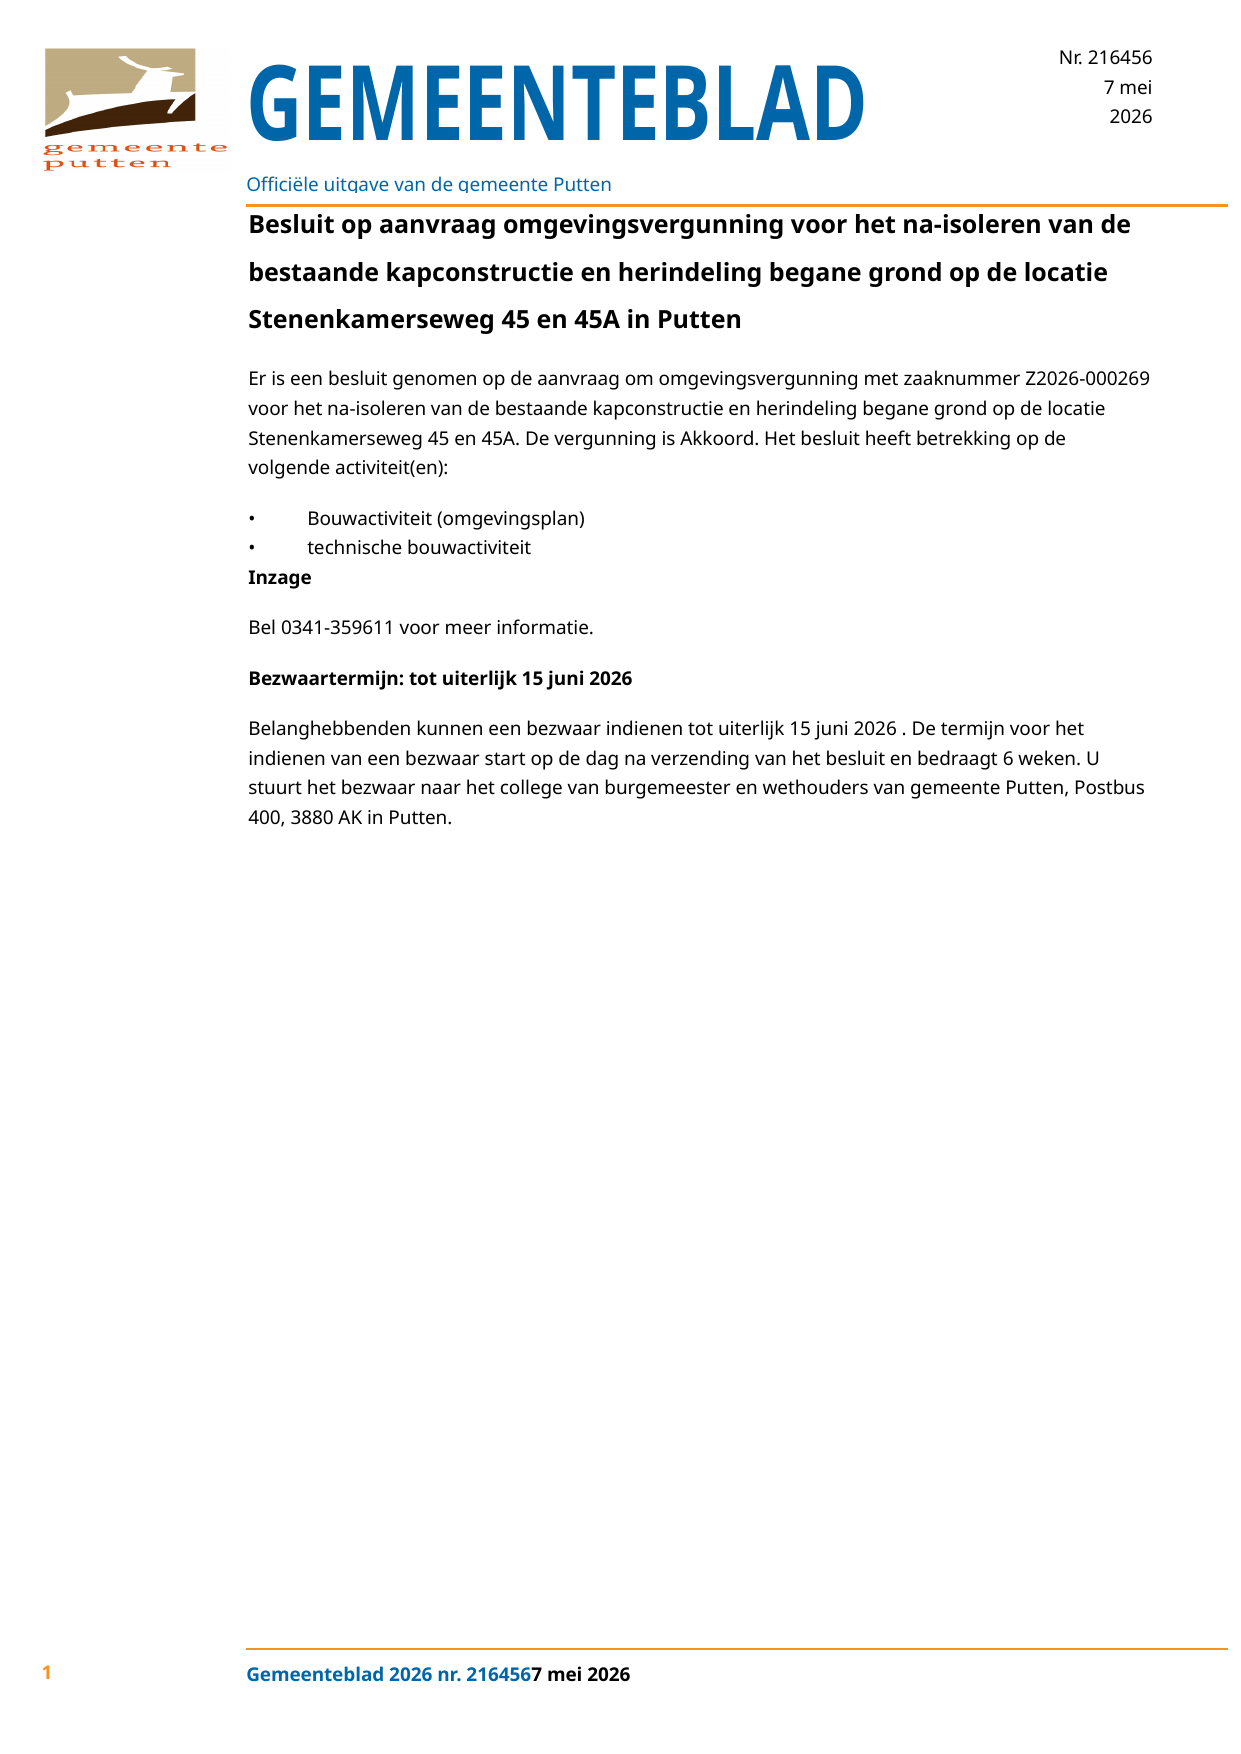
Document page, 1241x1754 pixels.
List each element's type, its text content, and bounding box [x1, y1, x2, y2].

text Besluit op aanvraag omgevingsvergunning voor het na-isoleren van de bestaande kapconstructie en herindeling begane grond op de locatie Stenenkamerseweg 45 en 45A in Putten [248, 207, 1152, 336]
text Bel 0341-359611 voor meer informatie. [248, 614, 1152, 640]
text Er is een besluit genomen op de aanvraag om omgevingsvergunning met zaaknummer Z2026-000269 voor het na-isoleren van de bestaande kapconstructie en herindeling begane grond op de locatie Stenenkamerseweg 45 en 45A. De vergunning is Akkoord. Het besluit heeft betrekking op de volgende activiteit(en): [248, 366, 1152, 480]
text Inzage [248, 564, 1152, 589]
list technische bouwactiviteit [248, 534, 1152, 560]
picture [41, 47, 231, 172]
text Belanghebbenden kunnen een bezwaar indienen tot uiterlijk 15 juni 2026 . De termijn voor het indienen van een bezwaar start op de dag na verzending van het besluit en bedraagt 6 weken. U stuurt het bezwaar naar het college van burgemeester en wethouders van gemeente Putten, Postbus 400, 3880 AK in Putten. [248, 715, 1152, 829]
list Bouwactiviteit (omgevingsplan) [248, 505, 1152, 530]
text Bezwaartermijn: tot uiterlijk 15 juni 2026 [248, 665, 1152, 690]
